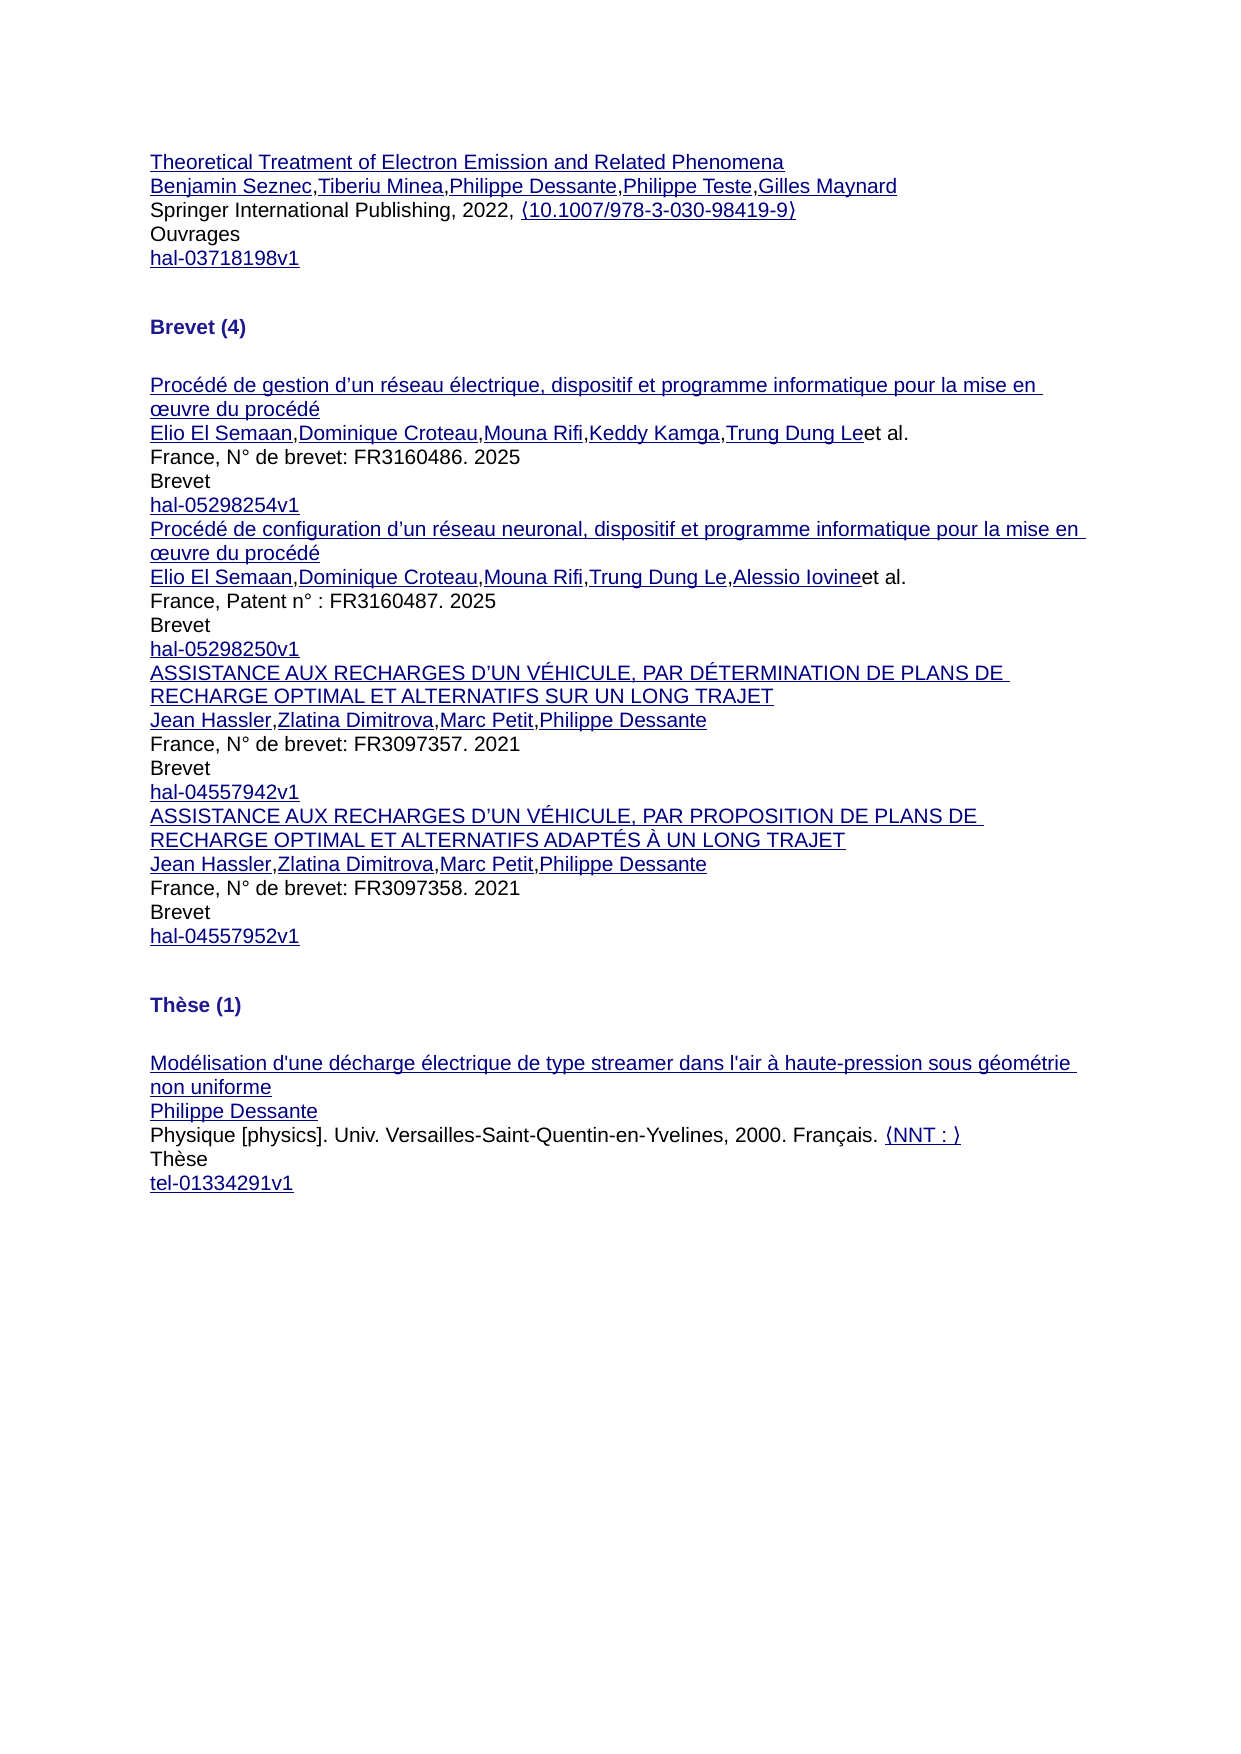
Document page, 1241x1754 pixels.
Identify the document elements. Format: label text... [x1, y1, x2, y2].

subtitle Brevet (4) [150, 314, 1090, 338]
table_cell ASSISTANCE AUX RECHARGES D’UN VÉHICULE, PAR PROPOSITION DE PLANS DE RECHARGE OPTIMAL ET ALTERNATIFS ADAPTÉS À UN LONG TRAJET Jean Hassler,Zlatina Dimitrova,Marc Petit,Philippe Dessante France, N° de brevet: FR3097358. 2021 Brevet hal-04557952v1 [150, 804, 1090, 948]
table_header Theoretical Treatment of Electron Emission and Related Phenomena Benjamin Seznec,Tiberiu Minea,Philippe Dessante,Philippe Teste,Gilles Maynard Springer International Publishing, 2022, ⟨10.1007/978-3-030-98419-9⟩ Ouvrages hal-03718198v1 [150, 150, 1090, 270]
table_cell ASSISTANCE AUX RECHARGES D’UN VÉHICULE, PAR DÉTERMINATION DE PLANS DE RECHARGE OPTIMAL ET ALTERNATIFS SUR UN LONG TRAJET Jean Hassler,Zlatina Dimitrova,Marc Petit,Philippe Dessante France, N° de brevet: FR3097357. 2021 Brevet hal-04557942v1 [150, 660, 1090, 804]
table_cell Procédé de configuration d’un réseau neuronal, dispositif et programme informatique pour la mise en œuvre du procédé Elio El Semaan,Dominique Croteau,Mouna Rifi,Trung Dung Le,Alessio Iovineet al. France, Patent n° : FR3160487. 2025 Brevet hal-05298250v1 [150, 517, 1090, 660]
table_header Procédé de gestion d’un réseau électrique, dispositif et programme informatique pour la mise en œuvre du procédé Elio El Semaan,Dominique Croteau,Mouna Rifi,Keddy Kamga,Trung Dung Leet al. France, N° de brevet: FR3160486. 2025 Brevet hal-05298254v1 [150, 373, 1090, 517]
subtitle Thèse (1) [150, 993, 1090, 1017]
table_header Modélisation d'une décharge électrique de type streamer dans l'air à haute-pression sous géométrie non uniforme Philippe Dessante Physique [physics]. Univ. Versailles-Saint-Quentin-en-Yvelines, 2000. Français. ⟨NNT : ⟩ Thèse tel-01334291v1 [150, 1051, 1090, 1195]
